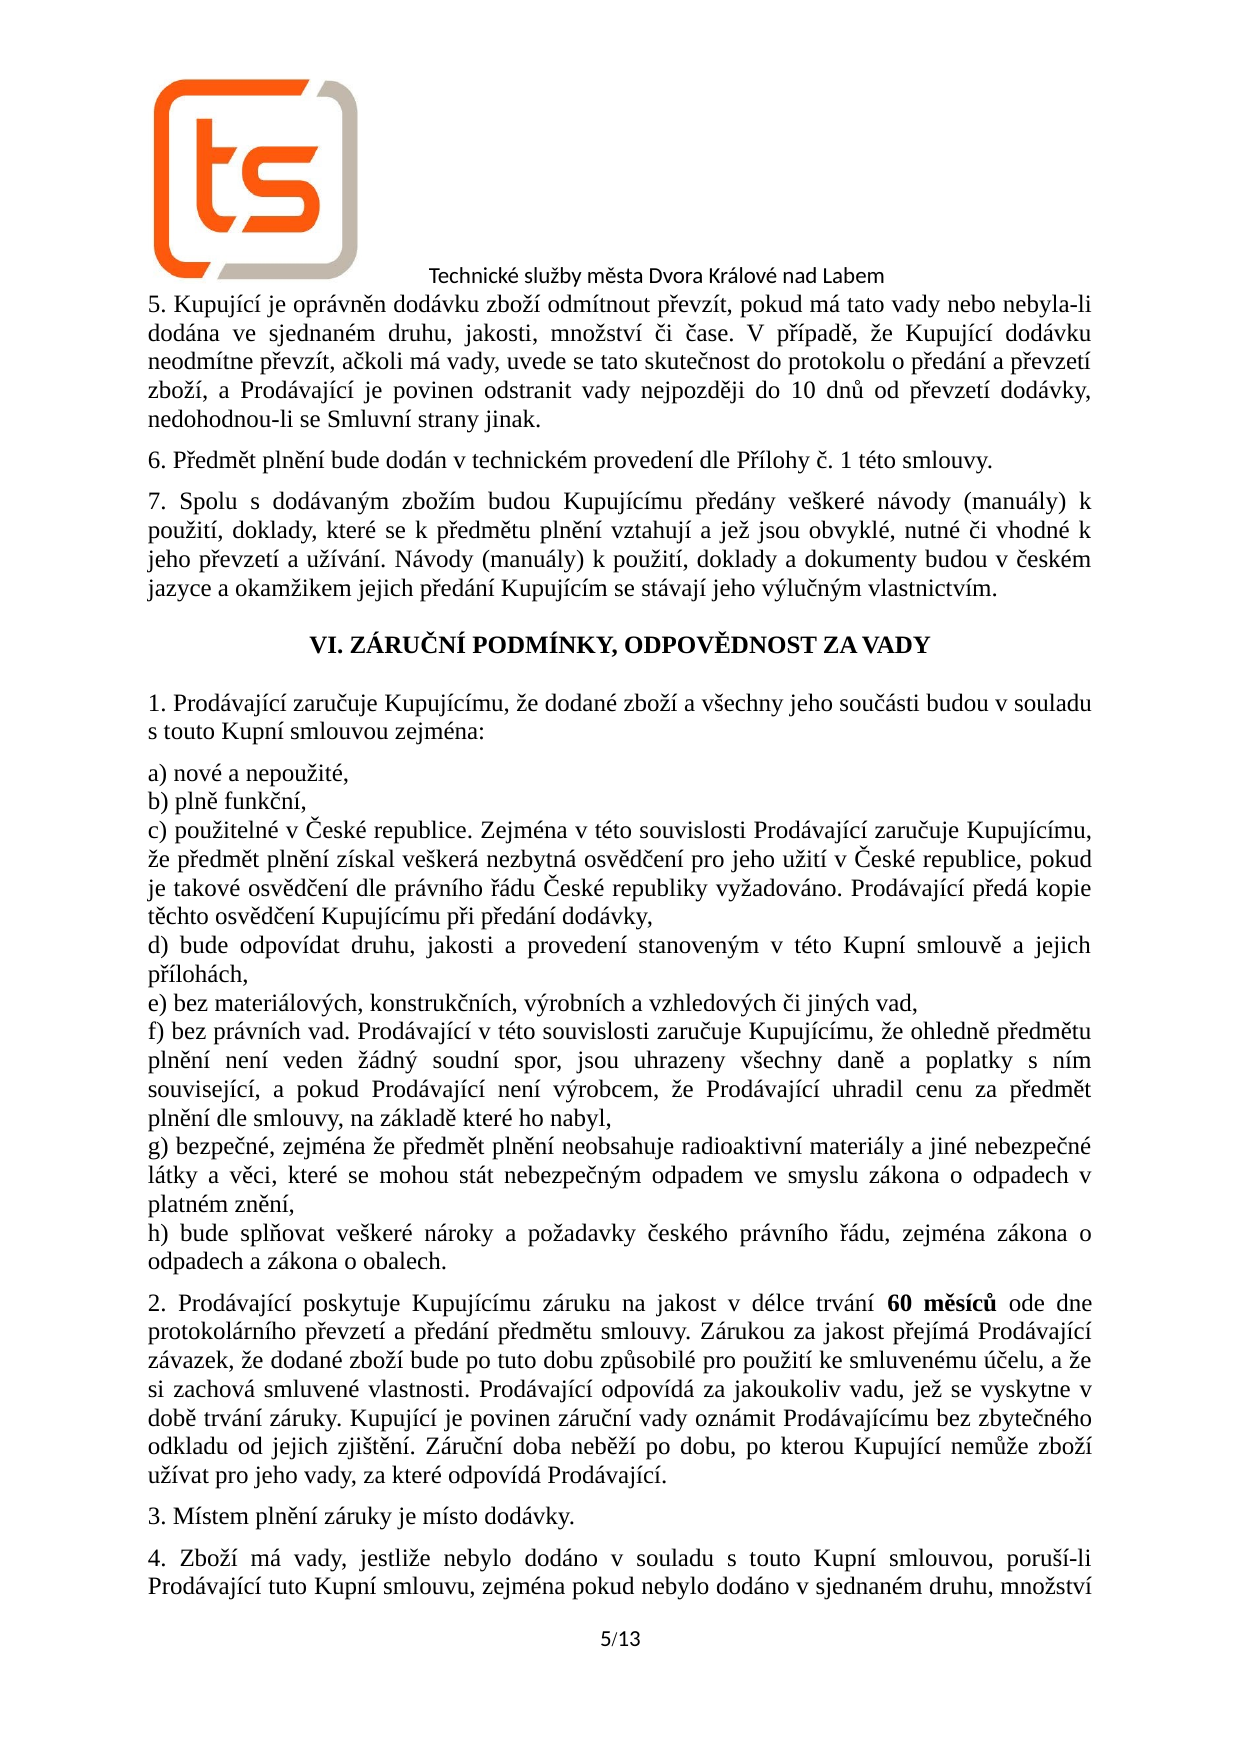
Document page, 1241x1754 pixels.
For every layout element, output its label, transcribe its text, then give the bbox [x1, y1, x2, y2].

text VI. ZÁRUČNÍ PODMÍNKY, ODPOVĚDNOST ZA VADY [148, 630, 1093, 659]
text b) plně funkční, [148, 786, 1093, 815]
text 3. Místem plnění záruky je místo dodávky. [148, 1501, 1093, 1530]
picture [147, 73, 362, 284]
text d) bude odpovídat druhu, jakosti a provedení stanoveným v této Kupní smlouvě a jejich přílohách, [148, 930, 1093, 988]
text 1. Prodávající zaručuje Kupujícímu, že dodané zboží a všechny jeho součásti budou v souladu s touto Kupní smlouvou zejména: [148, 688, 1093, 745]
text e) bez materiálových, konstrukčních, výrobních a vzhledových či jiných vad, [148, 988, 1093, 1016]
text 5. Kupující je oprávněn dodávku zboží odmítnout převzít, pokud má tato vady nebo nebyla-li dodána ve sjednaném druhu, jakosti, množství či čase. V případě, že Kupující dodávku neodmítne převzít, ačkoli má vady, uvede se tato skutečnost do protokolu o předání a převzetí zboží, a Prodávající je povinen odstranit vady nejpozději do 10 dnů od převzetí dodávky, nedohodnou-li se Smluvní strany jinak. [148, 289, 1093, 433]
text c) použitelné v České republice. Zejména v této souvislosti Prodávající zaručuje Kupujícímu, že předmět plnění získal veškerá nezbytná osvědčení pro jeho užití v České republice, pokud je takové osvědčení dle právního řádu České republiky vyžadováno. Prodávající předá kopie těchto osvědčení Kupujícímu při předání dodávky, [148, 815, 1093, 930]
text f) bez právních vad. Prodávající v této souvislosti zaručuje Kupujícímu, že ohledně předmětu plnění není veden žádný soudní spor, jsou uhrazeny všechny daně a poplatky s ním související, a pokud Prodávající není výrobcem, že Prodávající uhradil cenu za předmět plnění dle smlouvy, na základě které ho nabyl, [148, 1016, 1093, 1131]
text 7. Spolu s dodávaným zbožím budou Kupujícímu předány veškeré návody (manuály) k použití, doklady, které se k předmětu plnění vztahují a jež jsou obvyklé, nutné či vhodné k jeho převzetí a užívání. Návody (manuály) k použití, doklady a dokumenty budou v českém jazyce a okamžikem jejich předání Kupujícím se stávají jeho výlučným vlastnictvím. [148, 486, 1093, 601]
text g) bezpečné, zejména že předmět plnění neobsahuje radioaktivní materiály a jiné nebezpečné látky a věci, které se mohou stát nebezpečným odpadem ve smyslu zákona o odpadech v platném znění, [148, 1131, 1093, 1218]
text 4. Zboží má vady, jestliže nebylo dodáno v souladu s touto Kupní smlouvou, poruší-li Prodávající tuto Kupní smlouvu, zejména pokud nebylo dodáno v sjednaném druhu, množství [148, 1543, 1093, 1600]
text 6. Předmět plnění bude dodán v technickém provedení dle Přílohy č. 1 této smlouvy. [148, 445, 1093, 474]
text 2. Prodávající poskytuje Kupujícímu záruku na jakost v délce trvání 60 měsíců ode dne protokolárního převzetí a předání předmětu smlouvy. Zárukou za jakost přejímá Prodávající závazek, že dodané zboží bude po tuto dobu způsobilé pro použití ke smluvenému účelu, a že si zachová smluvené vlastnosti. Prodávající odpovídá za jakoukoliv vadu, jež se vyskytne v době trvání záruky. Kupující je povinen záruční vady oznámit Prodávajícímu bez zbytečného odkladu od jejich zjištění. Záruční doba neběží po dobu, po kterou Kupující nemůže zboží užívat pro jeho vady, za které odpovídá Prodávající. [148, 1288, 1093, 1489]
text h) bude splňovat veškeré nároky a požadavky českého právního řádu, zejména zákona o odpadech a zákona o obalech. [148, 1218, 1093, 1275]
text a) nové a nepoužité, [148, 758, 1093, 786]
